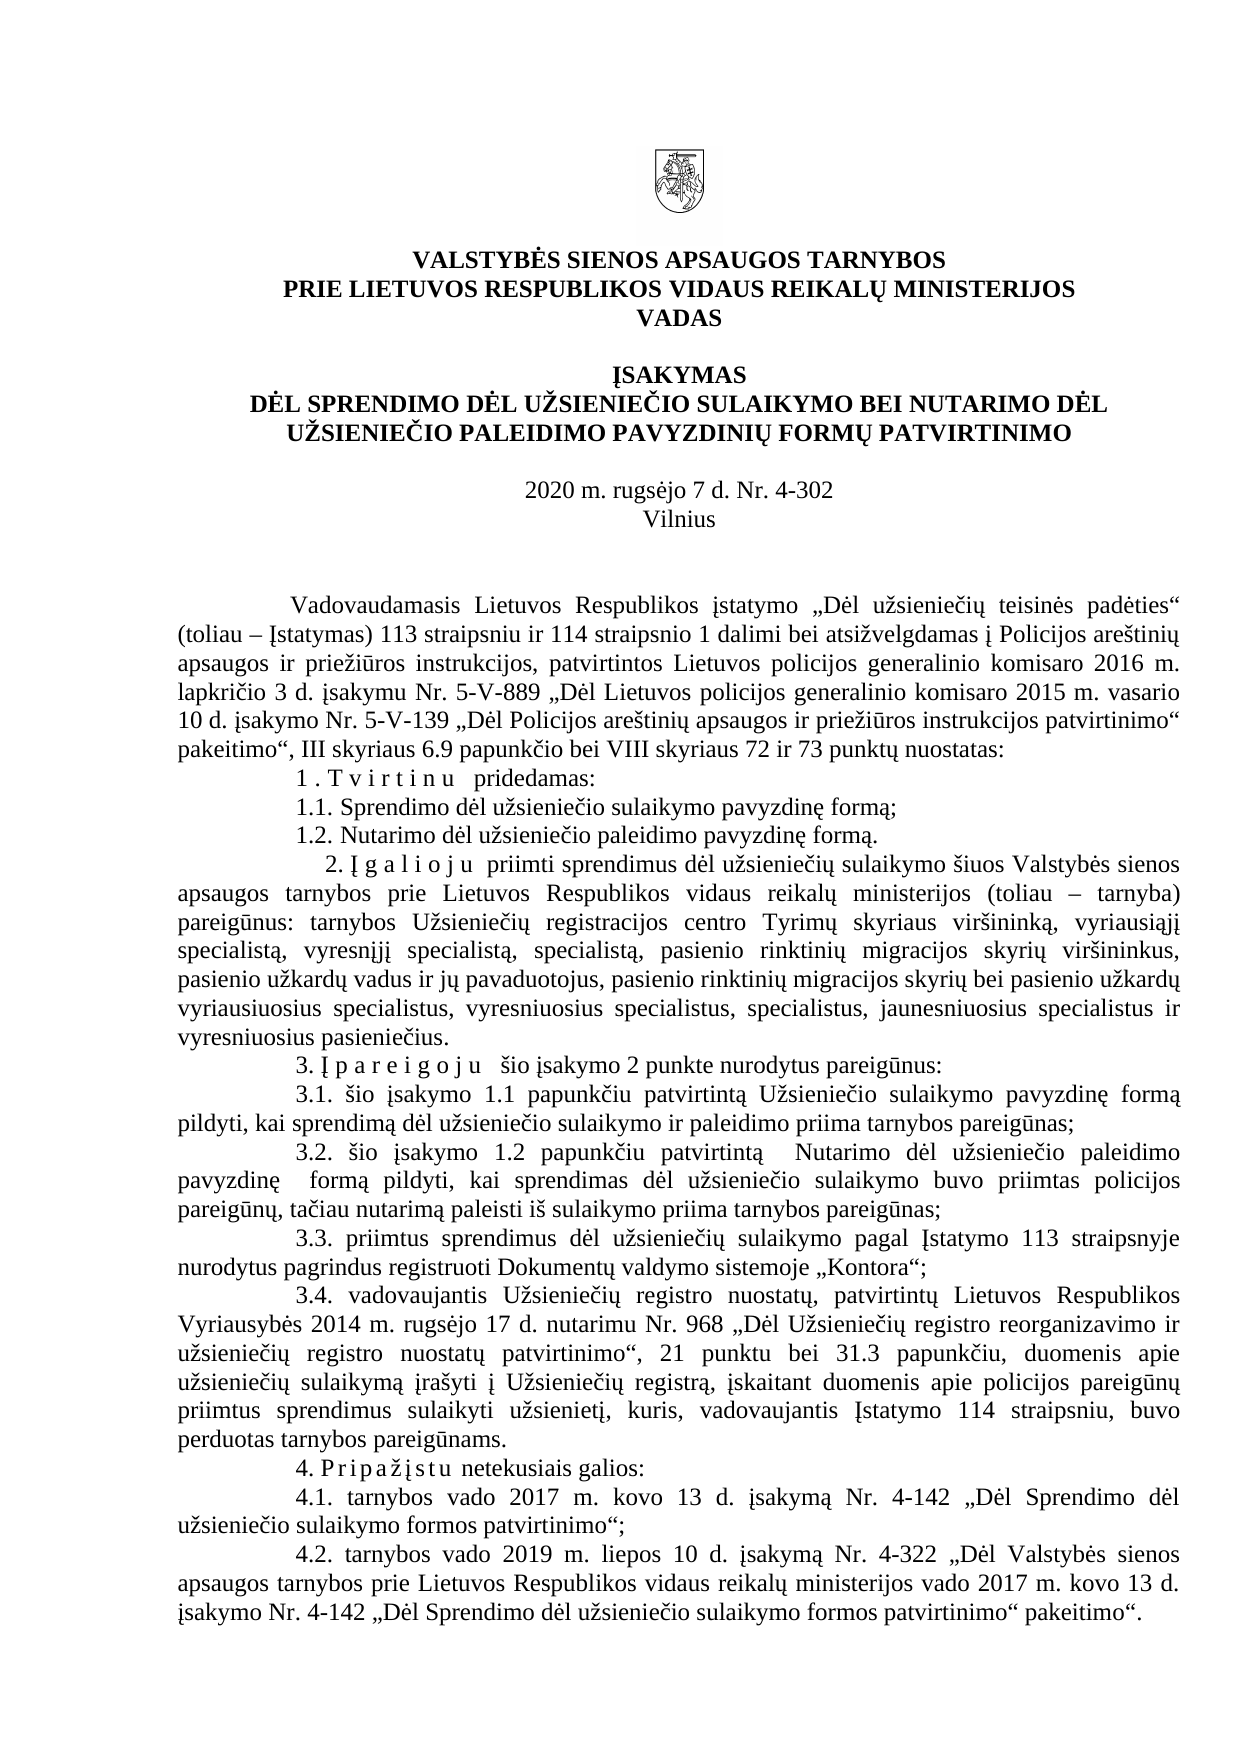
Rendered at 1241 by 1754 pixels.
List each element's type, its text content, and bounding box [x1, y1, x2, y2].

text 3.3. priimtus sprendimus dėl užsieniečių sulaikymo pagal Įstatymo 113 straipsnyje nurodytus pagrindus registruoti Dokumentų valdymo sistemoje „Kontora“; [177, 1223, 1181, 1280]
text ĮSAKYMAS [177, 360, 1181, 389]
text 2020 m. rugsėjo 7 d. Nr. 4-302 [177, 475, 1181, 504]
text 1. Tvirtinu pridedamas: [295, 763, 1181, 792]
text PRIE LIETUVOS RESPUBLIKOS Vidaus reikalų ministerijos [177, 274, 1181, 303]
text DĖL SPRENDIMO DĖL UŽSIENIEČIO SULAIKYMO BEI NUTARIMO DĖL UŽSIENIEČIO PALEIDIMO PAVYZDINIŲ FORMŲ PATVIRTINIMO [177, 389, 1181, 447]
text 3.4. vadovaujantis Užsieniečių registro nuostatų, patvirtintų Lietuvos Respublikos Vyriausybės 2014 m. rugsėjo 17 d. nutarimu Nr. 968 „Dėl Užsieniečių registro reorganizavimo ir užsieniečių registro nuostatų patvirtinimo“, 21 punktu bei 31.3 papunkčiu, duomenis apie užsieniečių sulaikymą įrašyti į Užsieniečių registrą, įskaitant duomenis apie policijos pareigūnų priimtus sprendimus sulaikyti užsienietį, kuris, vadovaujantis Įstatymo 114 straipsniu, buvo perduotas tarnybos pareigūnams. [177, 1280, 1181, 1453]
text 4.2. tarnybos vado 2019 m. liepos 10 d. įsakymą Nr. 4-322 „Dėl Valstybės sienos apsaugos tarnybos prie Lietuvos Respublikos vidaus reikalų ministerijos vado 2017 m. kovo 13 d. įsakymo Nr. 4-142 „Dėl Sprendimo dėl užsieniečio sulaikymo formos patvirtinimo“ pakeitimo“. [177, 1539, 1181, 1625]
text 3.2. šio įsakymo 1.2 papunkčiu patvirtintą Nutarimo dėl užsieniečio paleidimo pavyzdinę formą pildyti, kai sprendimas dėl užsieniečio sulaikymo buvo priimtas policijos pareigūnų, tačiau nutarimą paleisti iš sulaikymo priima tarnybos pareigūnas; [177, 1137, 1181, 1223]
text 4. Pripažįstu netekusiais galios: [177, 1453, 1181, 1482]
text 2. Įgalioju priimti sprendimus dėl užsieniečių sulaikymo šiuos Valstybės sienos apsaugos tarnybos prie Lietuvos Respublikos vidaus reikalų ministerijos (toliau – tarnyba) pareigūnus: tarnybos Užsieniečių registracijos centro Tyrimų skyriaus viršininką, vyriausiąjį specialistą, vyresnįjį specialistą, specialistą, pasienio rinktinių migracijos skyrių viršininkus, pasienio užkardų vadus ir jų pavaduotojus, pasienio rinktinių migracijos skyrių bei pasienio užkardų vyriausiuosius specialistus, vyresniuosius specialistus, specialistus, jaunesniuosius specialistus ir vyresniuosius pasieniečius. [177, 849, 1181, 1050]
text 1.2. Nutarimo dėl užsieniečio paleidimo pavyzdinę formą. [295, 820, 1181, 849]
text Vadas [177, 303, 1181, 332]
text Vilnius [177, 504, 1181, 533]
text 3.1. šio įsakymo 1.1 papunkčiu patvirtintą Užsieniečio sulaikymo pavyzdinę formą pildyti, kai sprendimą dėl užsieniečio sulaikymo ir paleidimo priima tarnybos pareigūnas; [177, 1079, 1181, 1137]
text 1.1. Sprendimo dėl užsieniečio sulaikymo pavyzdinę formą; [295, 792, 1181, 820]
text Valstybės sienos apsaugos tarnybos [177, 245, 1181, 274]
text 4.1. tarnybos vado 2017 m. kovo 13 d. įsakymą Nr. 4-142 „Dėl Sprendimo dėl užsieniečio sulaikymo formos patvirtinimo“; [177, 1482, 1181, 1539]
text 3. Įpareigoju šio įsakymo 2 punkte nurodytus pareigūnus: [177, 1050, 1181, 1079]
text Vadovaudamasis Lietuvos Respublikos įstatymo „Dėl užsieniečių teisinės padėties“ (toliau – Įstatymas) 113 straipsniu ir 114 straipsnio 1 dalimi bei atsižvelgdamas į Policijos areštinių apsaugos ir priežiūros instrukcijos, patvirtintos Lietuvos policijos generalinio komisaro 2016 m. lapkričio 3 d. įsakymu Nr. 5-V-889 „Dėl Lietuvos policijos generalinio komisaro 2015 m. vasario 10 d. įsakymo Nr. 5-V-139 „Dėl Policijos areštinių apsaugos ir priežiūros instrukcijos patvirtinimo“ pakeitimo“, III skyriaus 6.9 papunkčio bei VIII skyriaus 72 ir 73 punktų nuostatas: [177, 590, 1181, 763]
